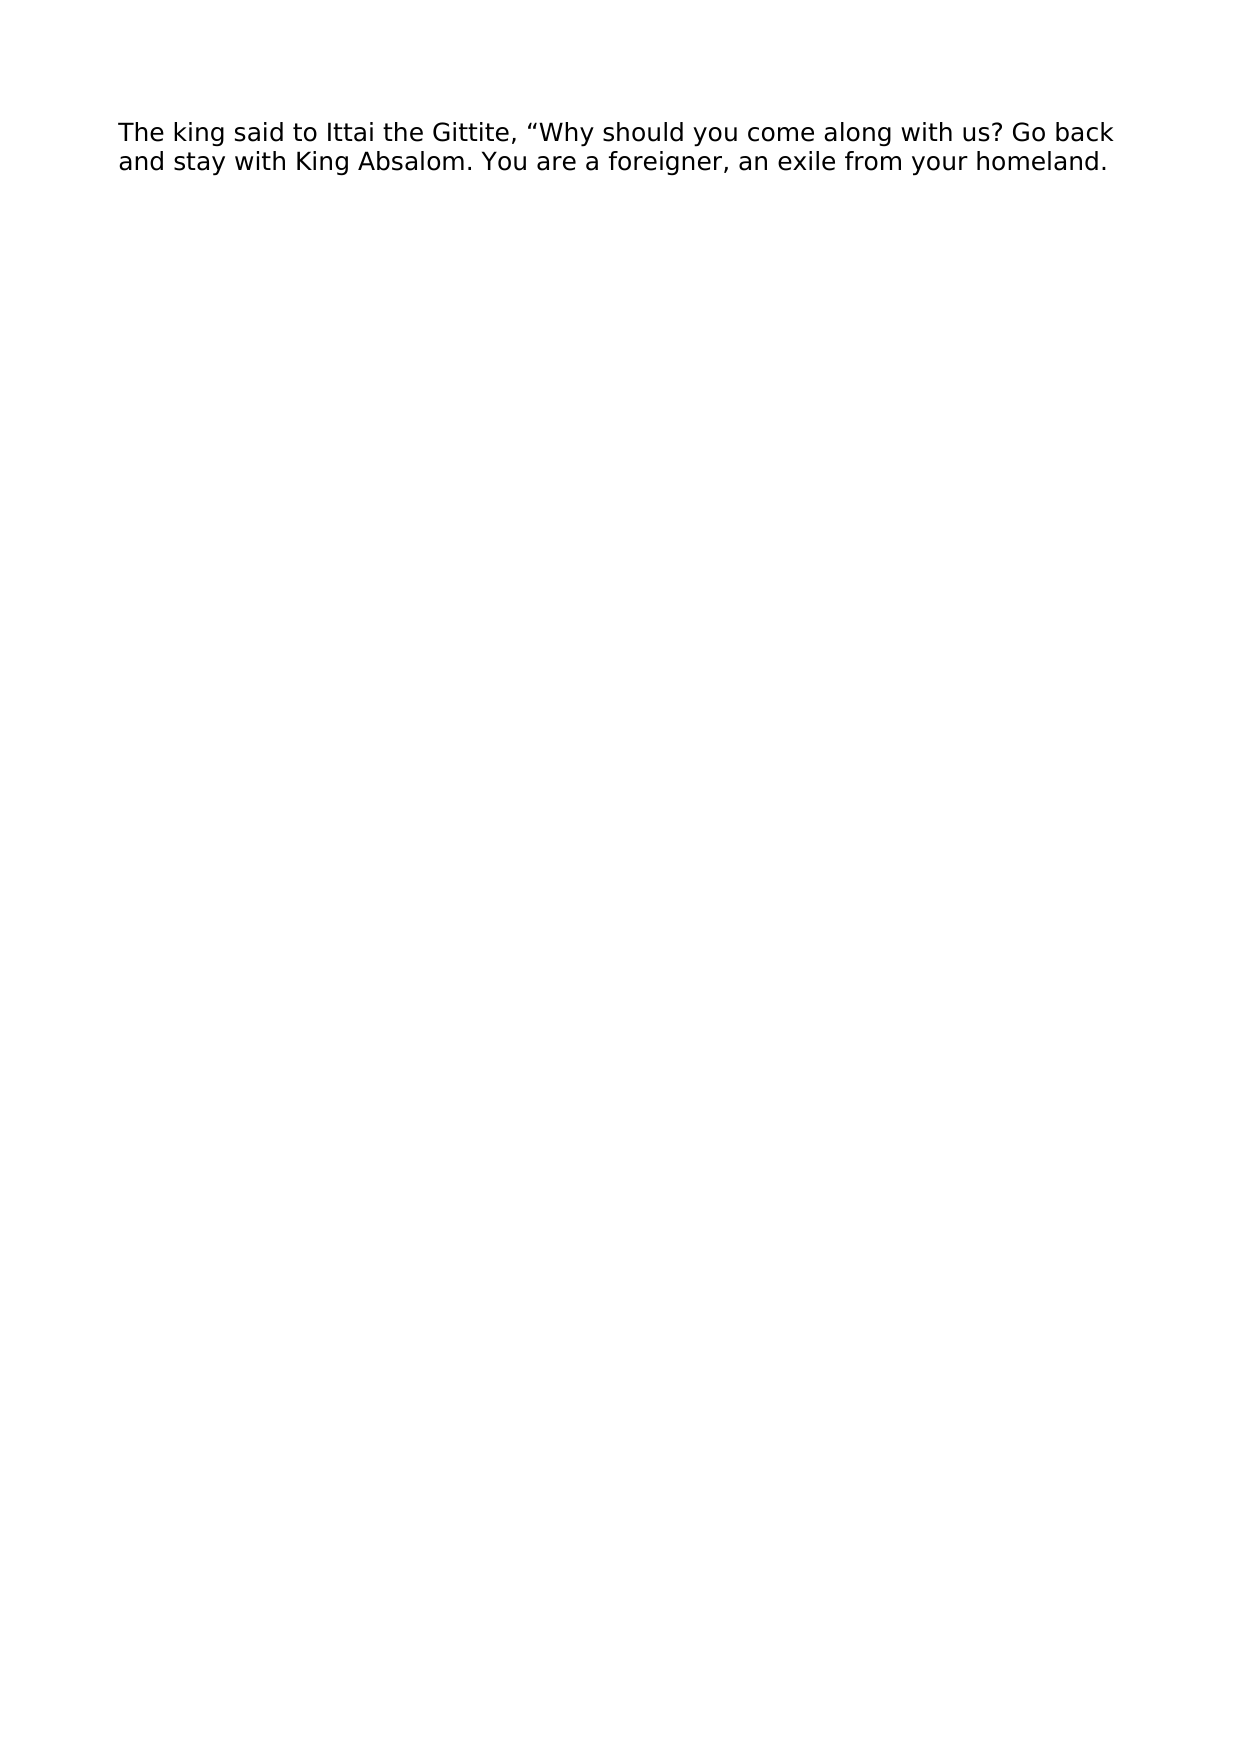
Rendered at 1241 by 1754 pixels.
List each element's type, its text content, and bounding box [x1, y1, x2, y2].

text The king said to Ittai the Gittite, “Why should you come along with us? Go back and stay with King Absalom. You are a foreigner, an exile from your homeland. [118, 118, 1122, 176]
